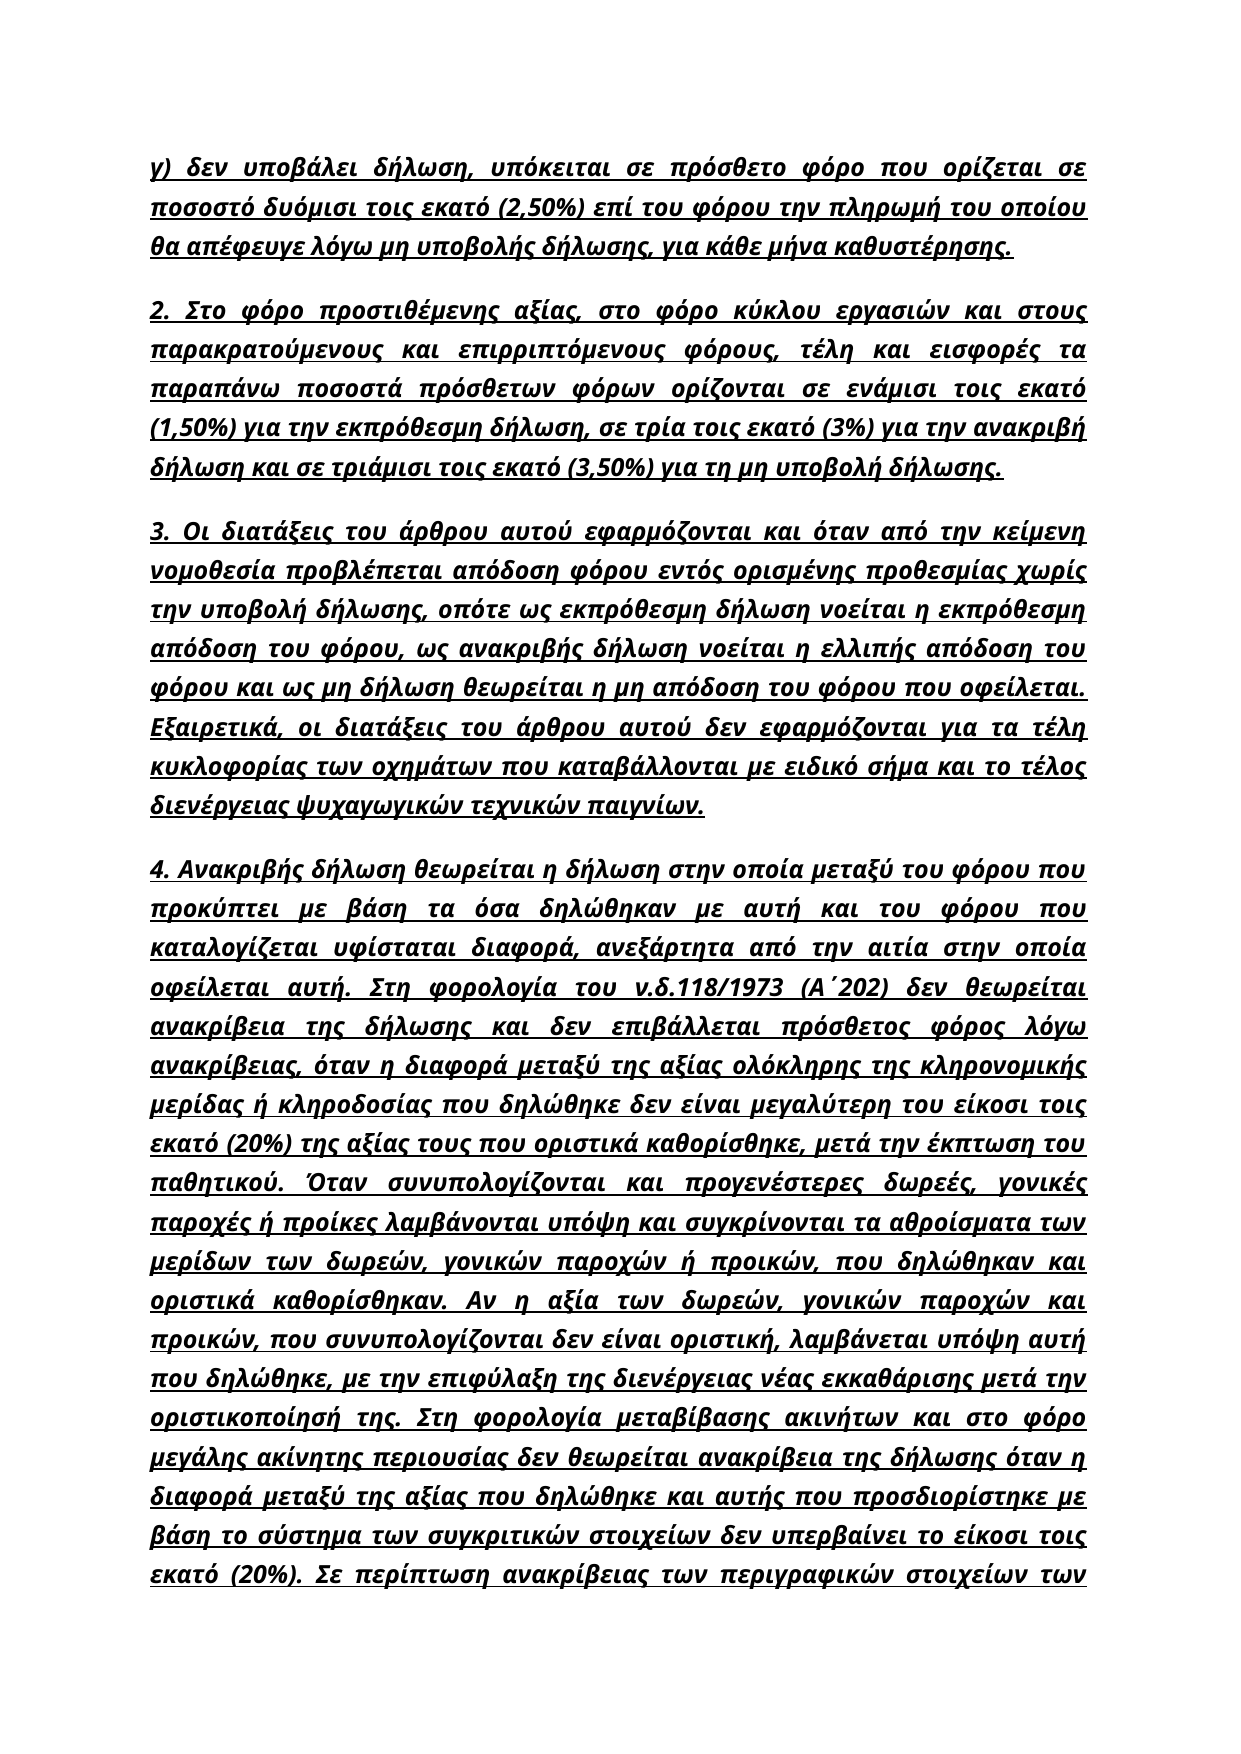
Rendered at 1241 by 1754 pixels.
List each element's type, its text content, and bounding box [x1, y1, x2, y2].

text 2. Στο φόρο προστιθέμενης αξίας, στο φόρο κύκλου εργασιών και στους παρακρατούμενους και επιρριπτόμενους φόρους, τέλη και εισφορές τα παραπάνω ποσοστά πρόσθετων φόρων ορίζονται σε ενάμισι τοις εκατό (1,50%) για την εκπρόθεσμη δήλωση, σε τρία τοις εκατό (3%) για την ανακριβή δήλωση και σε τριάμισι τοις εκατό (3,50%) για τη μη υποβολή δήλωσης. [150, 292, 1090, 483]
text γ) δεν υποβάλει δήλωση, υπόκειται σε πρόσθετο φόρο που ορίζεται σε ποσοστό δυόμισι τοις εκατό (2,50%) επί του φόρου την πληρωμή του οποίου θα απέφευγε λόγω μη υποβολής δήλωσης, για κάθε μήνα καθυστέρησης. [150, 150, 1090, 262]
text 4. Ανακριβής δήλωση θεωρείται η δήλωση στην οποία μεταξύ του φόρου που προκύπτει με βάση τα όσα δηλώθηκαν με αυτή και του φόρου που καταλογίζεται υφίσταται διαφορά, ανεξάρτητα από την αιτία στην οποία οφείλεται αυτή. Στη φορολογία του ν.δ.118/1973 (Α΄202) δεν θεωρείται ανακρίβεια της δήλωσης και δεν επιβάλλεται πρόσθετος φόρος λόγω ανακρίβειας, όταν η διαφορά μεταξύ της αξίας ολόκληρης της κληρονομικής μερίδας ή κληροδοσίας που δηλώθηκε δεν είναι μεγαλύτερη του είκοσι τοις εκατό (20%) της αξίας τους που οριστικά καθορίσθηκε, μετά την έκπτωση του παθητικού. Όταν συνυπολογίζονται και προγενέστερες δωρεές, γονικές παροχές ή προίκες λαμβάνονται υπόψη και συγκρίνονται τα αθροίσματα των μερίδων των δωρεών, γονικών παροχών ή προικών, που δηλώθηκαν και οριστικά καθορίσθηκαν. Αν η αξία των δωρεών, γονικών παροχών και προικών, που συνυπολογίζονται δεν είναι οριστική, λαμβάνεται υπόψη αυτή που δηλώθηκε, με την επιφύλαξη της διενέργειας νέας εκκαθάρισης μετά την οριστικοποίησή της. Στη φορολογία μεταβίβασης ακινήτων και στο φόρο μεγάλης ακίνητης περιουσίας δεν θεωρείται ανακρίβεια της δήλωσης όταν η διαφορά μεταξύ της αξίας που δηλώθηκε και αυτής που προσδιορίστηκε με βάση το σύστημα των συγκριτικών στοιχείων δεν υπερβαίνει το είκοσι τοις εκατό (20%). Σε περίπτωση ανακρίβειας των περιγραφικών στοιχείων των [150, 852, 1090, 1591]
text 3. Οι διατάξεις του άρθρου αυτού εφαρμόζονται και όταν από την κείμενη νομοθεσία προβλέπεται απόδοση φόρου εντός ορισμένης προθεσμίας χωρίς την υποβολή δήλωσης, οπότε ως εκπρόθεσμη δήλωση νοείται η εκπρόθεσμη απόδοση του φόρου, ως ανακριβής δήλωση νοείται η ελλιπής απόδοση του φόρου και ως μη δήλωση θεωρείται η μη απόδοση του φόρου που οφείλεται. Εξαιρετικά, οι διατάξεις του άρθρου αυτού δεν εφαρμόζονται για τα τέλη κυκλοφορίας των οχημάτων που καταβάλλονται με ειδικό σήμα και το τέλος διενέργειας ψυχαγωγικών τεχνικών παιγνίων. [150, 513, 1090, 822]
